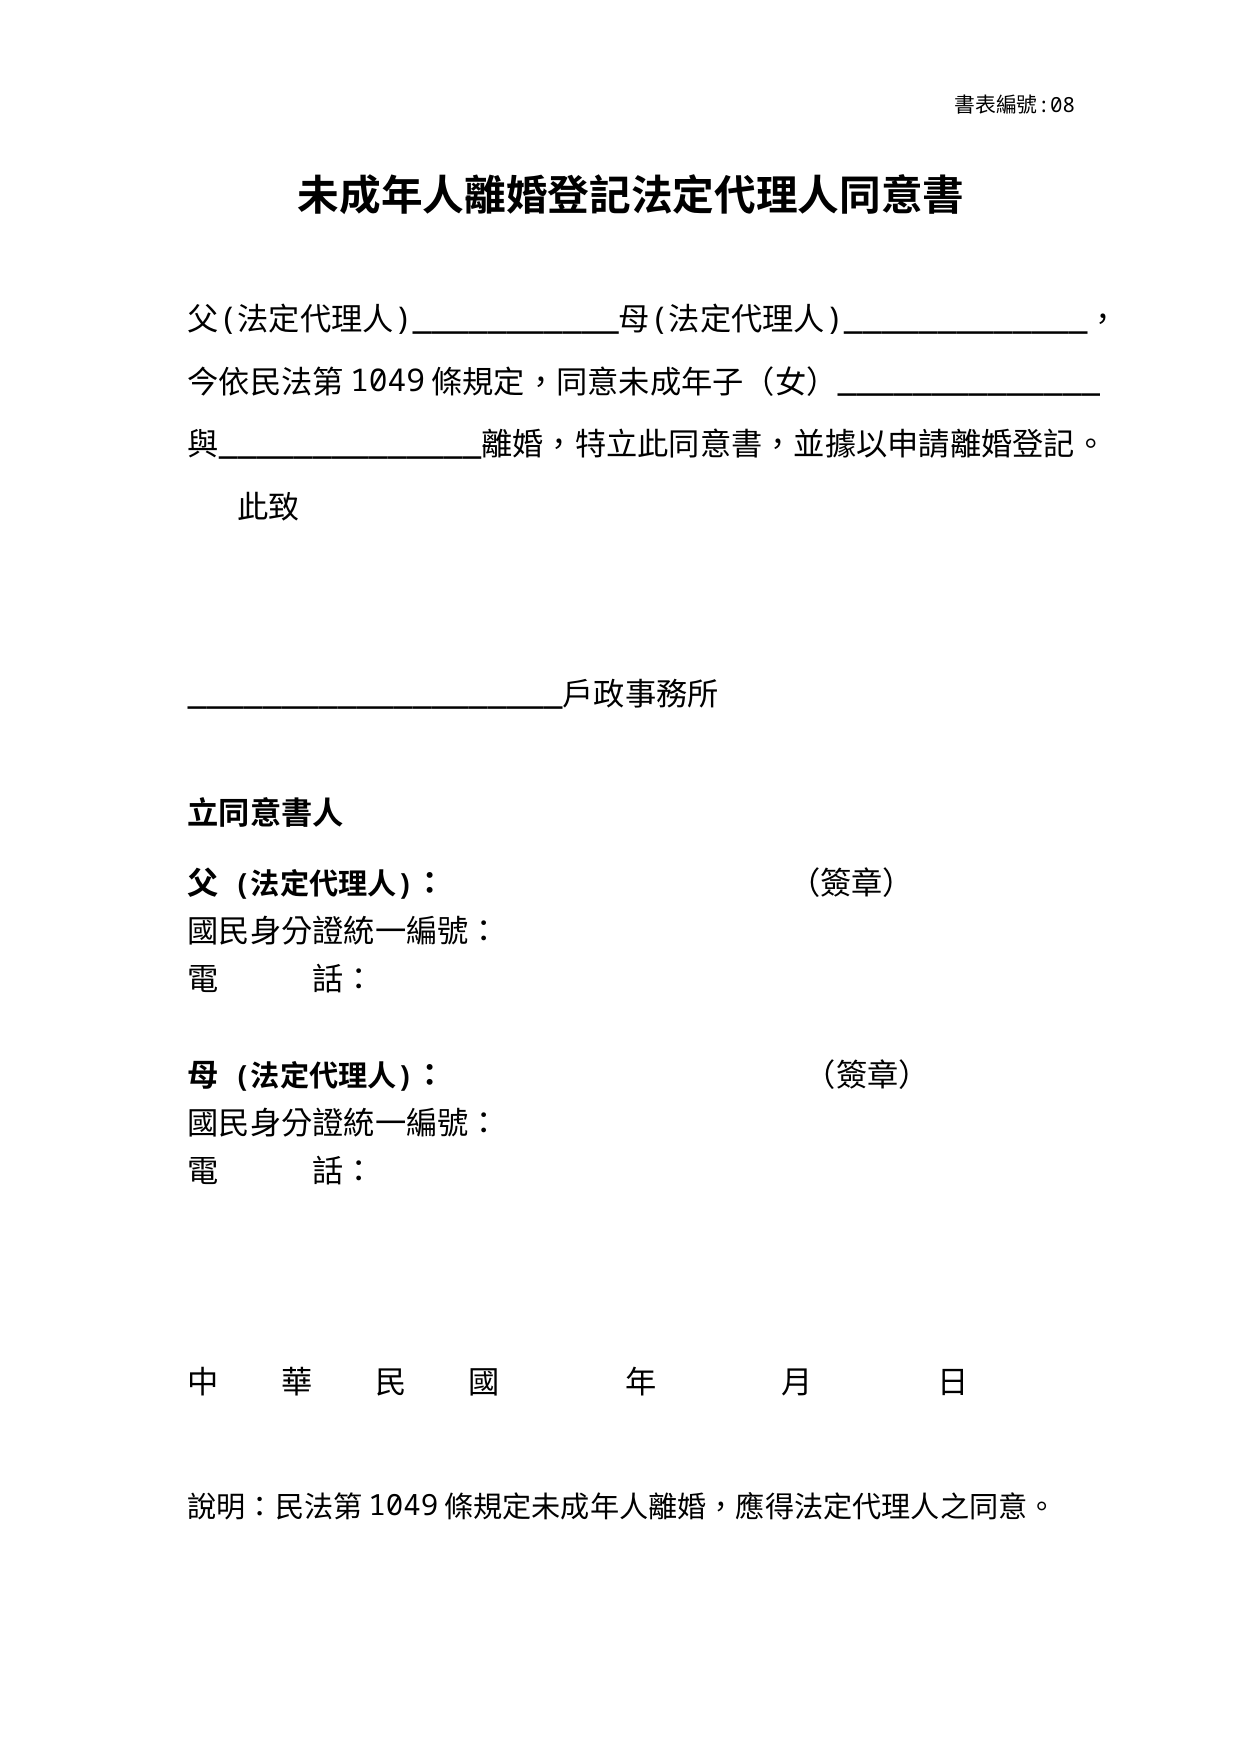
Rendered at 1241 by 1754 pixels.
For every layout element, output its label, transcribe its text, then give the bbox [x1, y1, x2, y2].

text 說明：民法第1049條規定未成年人離婚，應得法定代理人之同意。 [187, 1463, 1075, 1525]
text 母 (法定代理人)： （簽章） [187, 1047, 1075, 1095]
text 電 話： [187, 1143, 1075, 1191]
text 國民身分證統一編號： [187, 1095, 1075, 1143]
text 父(法定代理人)___________母(法定代理人)_____________，今依民法第1049條規定，同意未成年子（女）______________與______________離婚，特立此同意書，並據以申請離婚登記。 [187, 275, 1102, 463]
text ____________________戶政事務所 [187, 650, 1075, 713]
text 未成年人離婚登記法定代理人同意書 [187, 150, 1075, 213]
text 此致 [237, 463, 1066, 525]
text 電 話： [187, 951, 1075, 999]
text 父 (法定代理人)： （簽章） [187, 856, 1075, 903]
text 中 華 民 國 年 月 日 [187, 1338, 1075, 1400]
text 立同意書人 [187, 788, 1075, 833]
text 國民身分證統一編號： [187, 903, 1075, 951]
